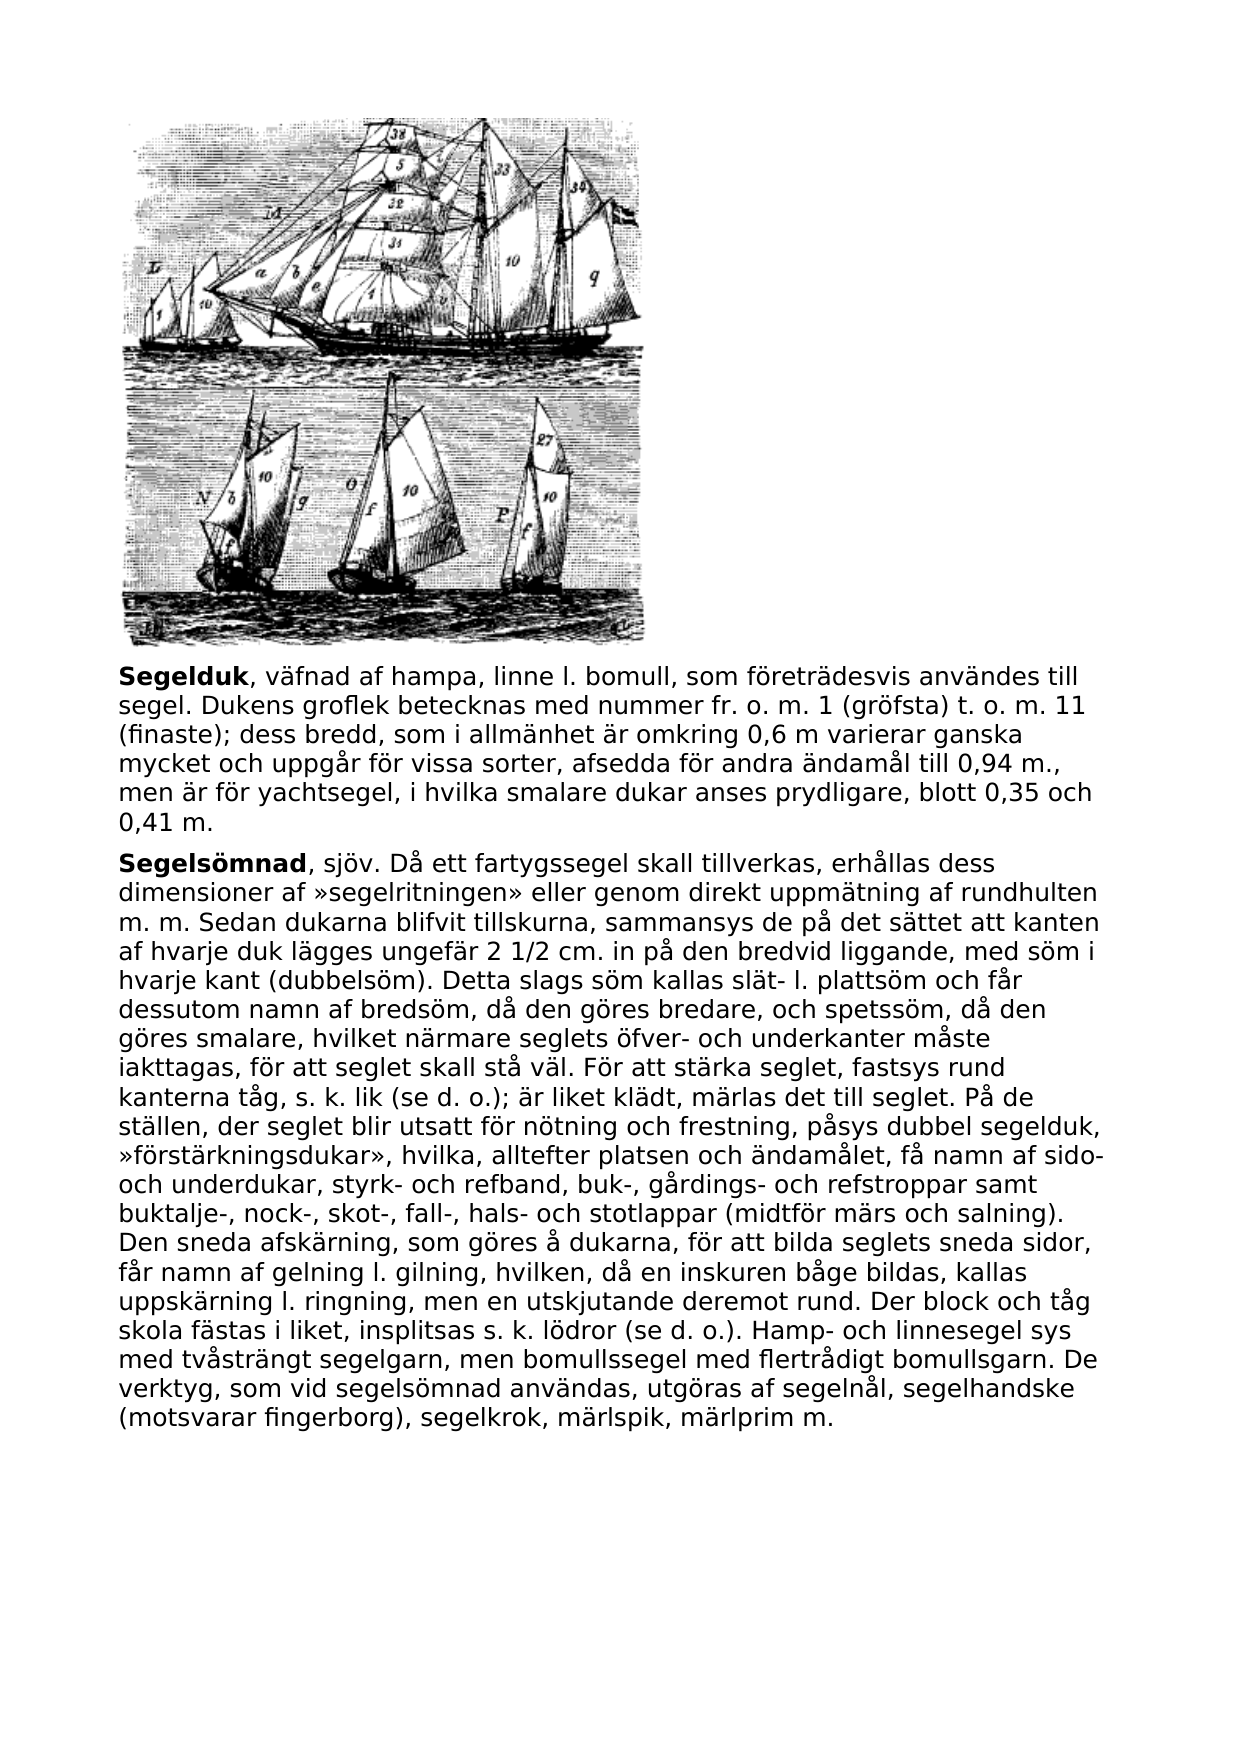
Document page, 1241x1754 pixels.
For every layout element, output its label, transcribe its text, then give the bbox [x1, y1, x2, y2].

text Segelsömnad, sjöv. Då ett fartygssegel skall tillverkas, erhållas dess dimensioner af »segelritningen» eller genom direkt uppmätning af rundhulten m. m. Sedan dukarna blifvit tillskurna, sammansys de på det sättet att kanten af hvarje duk lägges ungefär 2 1/2 cm. in på den bredvid liggande, med söm i hvarje kant (dubbelsöm). Detta slags söm kallas slät- l. plattsöm och får dessutom namn af bredsöm, då den göres bredare, och spetssöm, då den göres smalare, hvilket närmare seglets öfver- och underkanter måste iakttagas, för att seglet skall stå väl. För att stärka seglet, fastsys rund kanterna tåg, s. k. lik (se d. o.); är liket klädt, märlas det till seglet. På de ställen, der seglet blir utsatt för nötning och frestning, påsys dubbel segelduk, »förstärkningsdukar», hvilka, alltefter platsen och ändamålet, få namn af sido- och underdukar, styrk- och refband, buk-, gårdings- och refstroppar samt buktalje-, nock-, skot-, fall-, hals- och stotlappar (midtför märs och salning). Den sneda afskärning, som göres å dukarna, för att bilda seglets sneda sidor, får namn af gelning l. gilning, hvilken, då en inskuren båge bildas, kallas uppskärning l. ringning, men en utskjutande deremot rund. Der block och tåg skola fästas i liket, insplitsas s. k. lödror (se d. o.). Hamp- och linnesegel sys med tvåsträngt segelgarn, men bomullssegel med flertrådigt bomullsgarn. De verktyg, som vid segelsömnad användas, utgöras af segelnål, segelhandske (motsvarar fingerborg), segelkrok, märlspik, märlprim m. [118, 849, 1122, 1433]
text Segelduk, väfnad af hampa, linne l. bomull, som företrädesvis användes till segel. Dukens groflek betecknas med nummer fr. o. m. 1 (gröfsta) t. o. m. 11 (finaste); dess bredd, som i allmänhet är omkring 0,6 m varierar ganska mycket och uppgår för vissa sorter, afsedda för andra ändamål till 0,94 m., men är för yachtsegel, i hvilka smalare dukar anses prydligare, blott 0,35 och 0,41 m. [118, 662, 1122, 837]
picture [118, 118, 650, 650]
